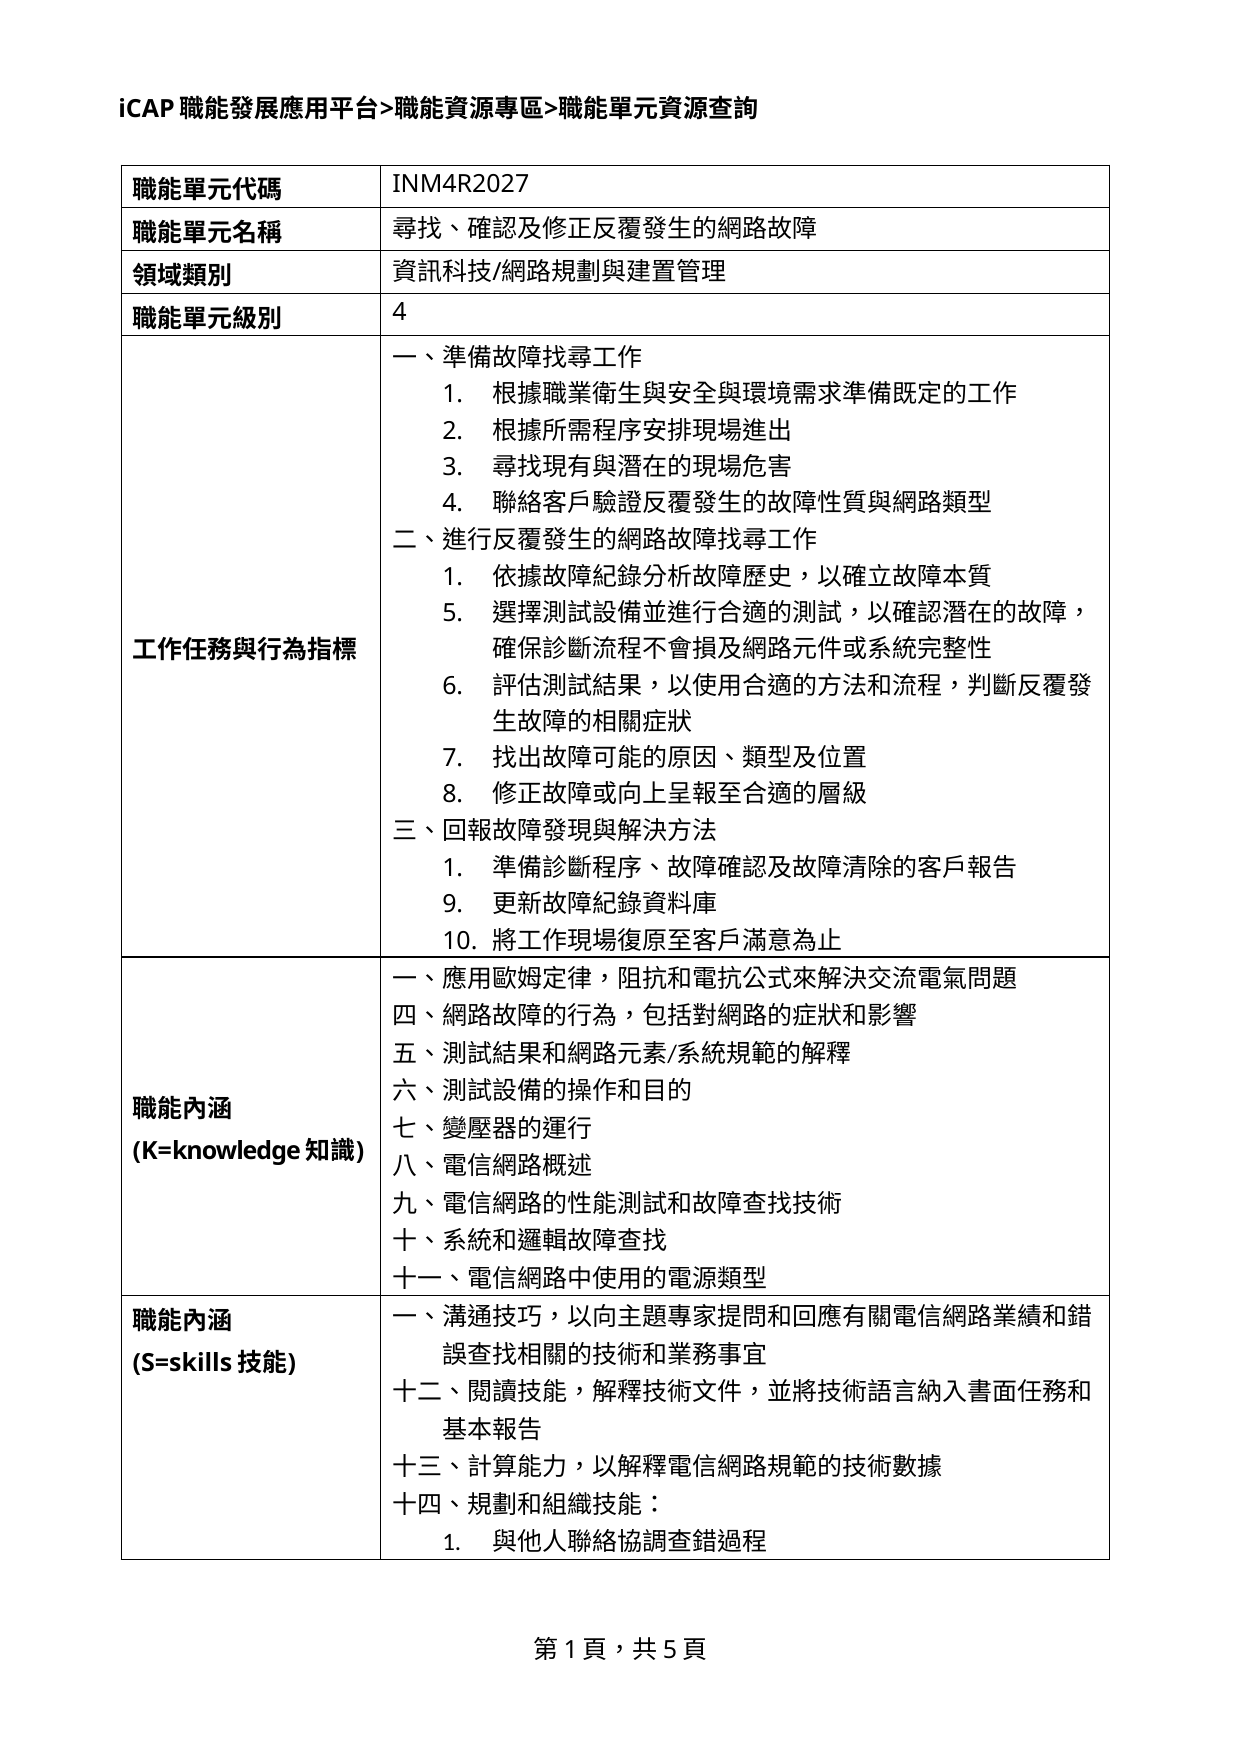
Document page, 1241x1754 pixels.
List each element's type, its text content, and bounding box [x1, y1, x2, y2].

table_cell 職能內涵 (S=skills技能) [122, 1296, 380, 1558]
table_cell 應用歐姆定律，阻抗和電抗公式來解決交流電氣問題 網路故障的行為，包括對網路的症狀和影響 測試結果和網路元素/系統規範的解釋 測試設備的操作和目的 變壓器的運行 電信網路概述 電信網路的性能測試和故障查找技術 系統和邏輯故障查找 電信網路中使用的電源類型 [381, 958, 1109, 1295]
table_cell 工作任務與行為指標 [122, 336, 380, 956]
table_cell 尋找、確認及修正反覆發生的網路故障 [381, 208, 1109, 250]
table_cell 準備故障找尋工作 根據職業衛生與安全與環境需求準備既定的工作 根據所需程序安排現場進出 尋找現有與潛在的現場危害 聯絡客戶驗證反覆發生的故障性質與網路類型 進行反覆發生的網路故障找尋工作 依據故障紀錄分析故障歷史，以確立故障本質 選擇測試設備並進行合適的測試，以確認潛在的故障，確保診斷流程不會損及網路元件或系統完整性 評估測試結果，以使用合適的方法和流程，判斷反覆發生故障的相關症狀 找出故障可能的原因、類型及位置 修正故障或向上呈報至合適的層級 回報故障發現與解決方法 準備診斷程序、故障確認及故障清除的客戶報告 更新故障紀錄資料庫 將工作現場復原至客戶滿意為止 [381, 336, 1109, 956]
table_header INM4R2027 [381, 166, 1109, 207]
table_cell 領域類別 [122, 251, 380, 293]
table_cell 職能單元級別 [122, 294, 380, 335]
table_cell 職能內涵 (K=knowledge知識) [122, 958, 380, 1295]
table_header 職能單元代碼 [122, 166, 380, 207]
table_cell 資訊科技/網路規劃與建置管理 [381, 251, 1109, 293]
table_cell 職能單元名稱 [122, 208, 380, 250]
table_cell 4 [381, 294, 1109, 335]
table_cell 溝通技巧，以向主題專家提問和回應有關電信網路業績和錯誤查找相關的技術和業務事宜 閱讀技能，解釋技術文件，並將技術語言納入書面任務和基本報告 計算能力，以解釋電信網路規範的技術數據 規劃和組織技能： 與他人聯絡協調查錯過程 計劃、安排和監督自己的工作 在電信網路中應用網路故障查找技術的解決問題技巧 研究技能，以探詢資料庫和其他來源，據以調查電信網路的系統和邏輯故障查找技術 安全意識： 採取預防措施和必要的措施，盡量減少、控制或消除工作活動中可能存在的危害 選擇並使用符合工業和職業衛生和安全標準的所需個人防護裝備 有系統地工作，並注意細節，避免對自身或他人造成傷害，或損壞貨物或設備 選擇和使用適當的測試設備，以在電信網路中進行故障查找的技術技能 [381, 1296, 1109, 1558]
